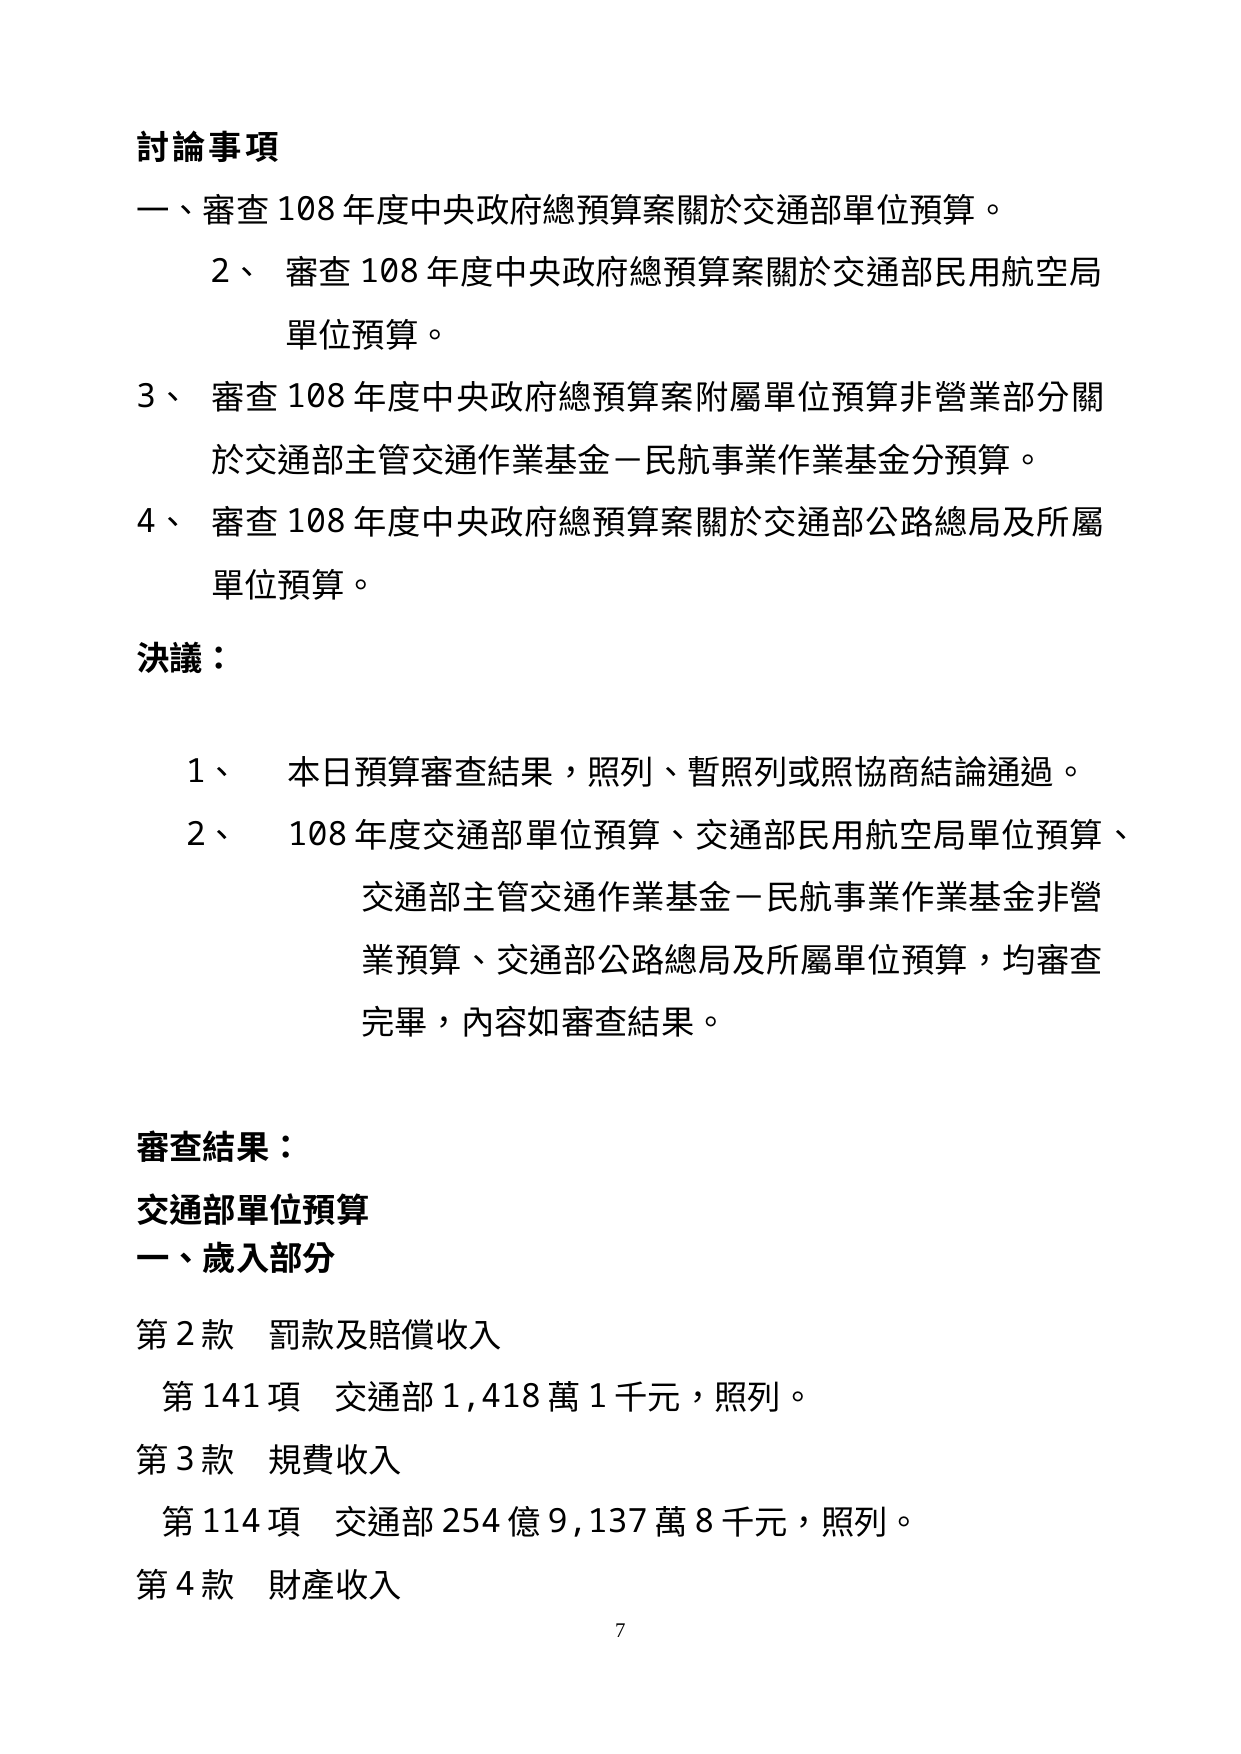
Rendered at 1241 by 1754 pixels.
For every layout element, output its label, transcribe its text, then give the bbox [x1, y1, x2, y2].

text 審查結果： [136, 1103, 1104, 1166]
text 一、歲入部分 [136, 1228, 1104, 1280]
text 決議： [136, 628, 1104, 680]
text 一、審查108年度中央政府總預算案關於交通部單位預算。 [136, 166, 1104, 228]
text 第4款 財產收入 [135, 1541, 1104, 1603]
text 第2款 罰款及賠償收入 [135, 1291, 1104, 1353]
list 108年度交通部單位預算、交通部民用航空局單位預算、交通部主管交通作業基金－民航事業作業基金非營業預算、交通部公路總局及所屬單位預算，均審查完畢，內容如審查結果。 [186, 791, 1104, 1041]
text 第141項 交通部1,418萬1千元，照列。 [161, 1353, 1104, 1416]
text 交通部單位預算 [136, 1166, 1104, 1228]
list 本日預算審查結果，照列、暫照列或照協商結論通過。 [186, 728, 1104, 791]
list 審查108年度中央政府總預算案附屬單位預算非營業部分關於交通部主管交通作業基金－民航事業作業基金分預算。 [136, 353, 1104, 478]
list 審查108年度中央政府總預算案關於交通部公路總局及所屬單位預算。 [136, 478, 1104, 603]
text 第114項 交通部254億9,137萬8千元，照列。 [161, 1478, 1104, 1541]
list 審查108年度中央政府總預算案關於交通部民用航空局單位預算。 [210, 228, 1104, 353]
text 第3款 規費收入 [135, 1416, 1104, 1478]
text 討論事項 [136, 103, 1104, 166]
